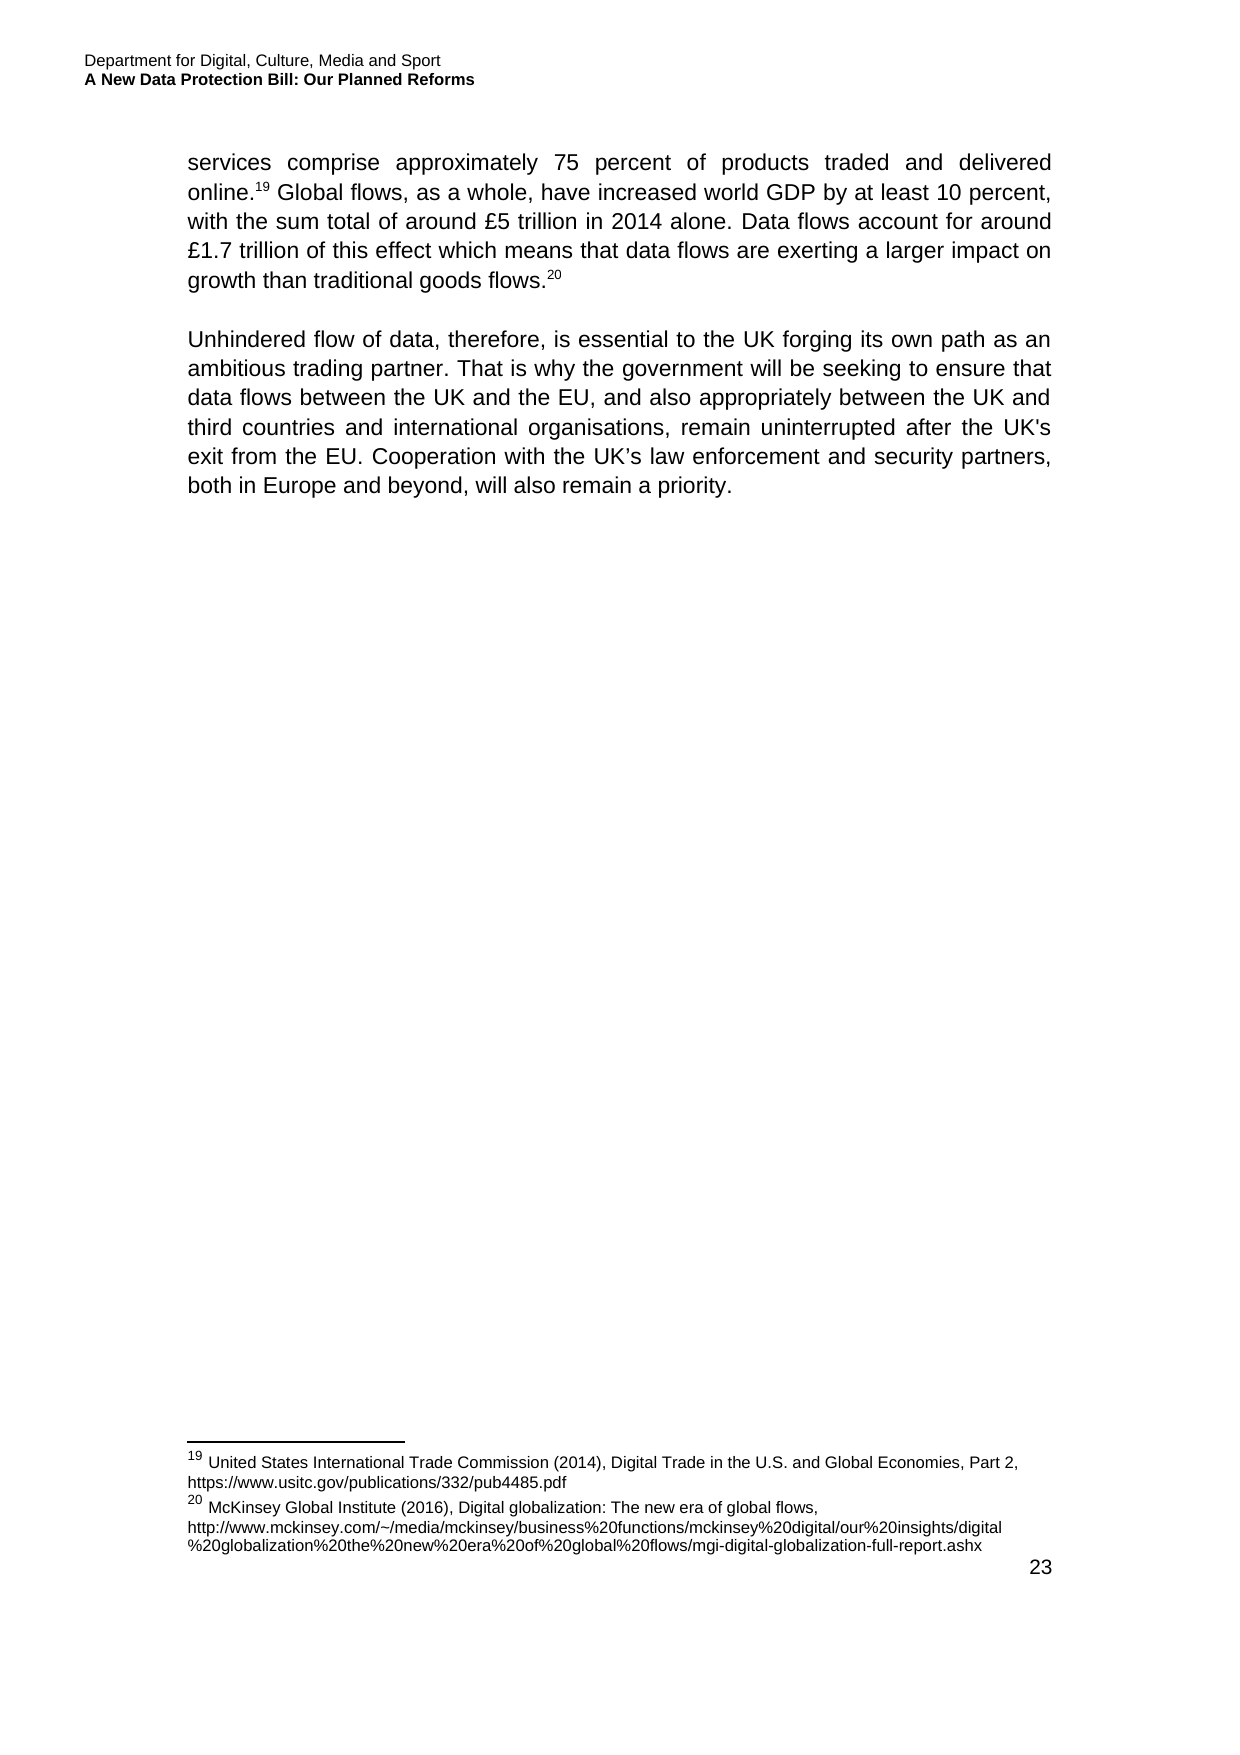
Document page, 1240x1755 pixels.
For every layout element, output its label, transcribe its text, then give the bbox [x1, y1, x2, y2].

text services comprise approximately 75 percent of products traded and delivered online. Global flows, as a whole, have increased world GDP by at least 10 percent, with the sum total of around £5 trillion in 2014 alone. Data flows account for around £1.7 trillion of this effect which means that data flows are exerting a larger impact on growth than traditional goods flows. [187, 150, 1052, 293]
text Unhindered flow of data, therefore, is essential to the UK forging its own path as an ambitious trading partner. That is why the government will be seeking to ensure that data flows between the UK and the EU, and also appropriately between the UK and third countries and international organisations, remain uninterrupted after the UK's exit from the EU. Cooperation with the UK’s law enforcement and security partners, both in Europe and beyond, will also remain a priority. [187, 326, 1052, 499]
text McKinsey Global Institute (2016), Digital globalization: The new era of global flows, http://www.mckinsey.com/~/media/mckinsey/business%20functions/mckinsey%20digital/our%20insights/digital%20globalization%20the%20new%20era%20of%20global%20flows/mgi-digital-globalization-full-report.ashx [187, 1492, 1052, 1555]
text United States International Trade Commission (2014), Digital Trade in the U.S. and Global Economies, Part 2, https://www.usitc.gov/publications/332/pub4485.pdf [187, 1448, 1052, 1492]
